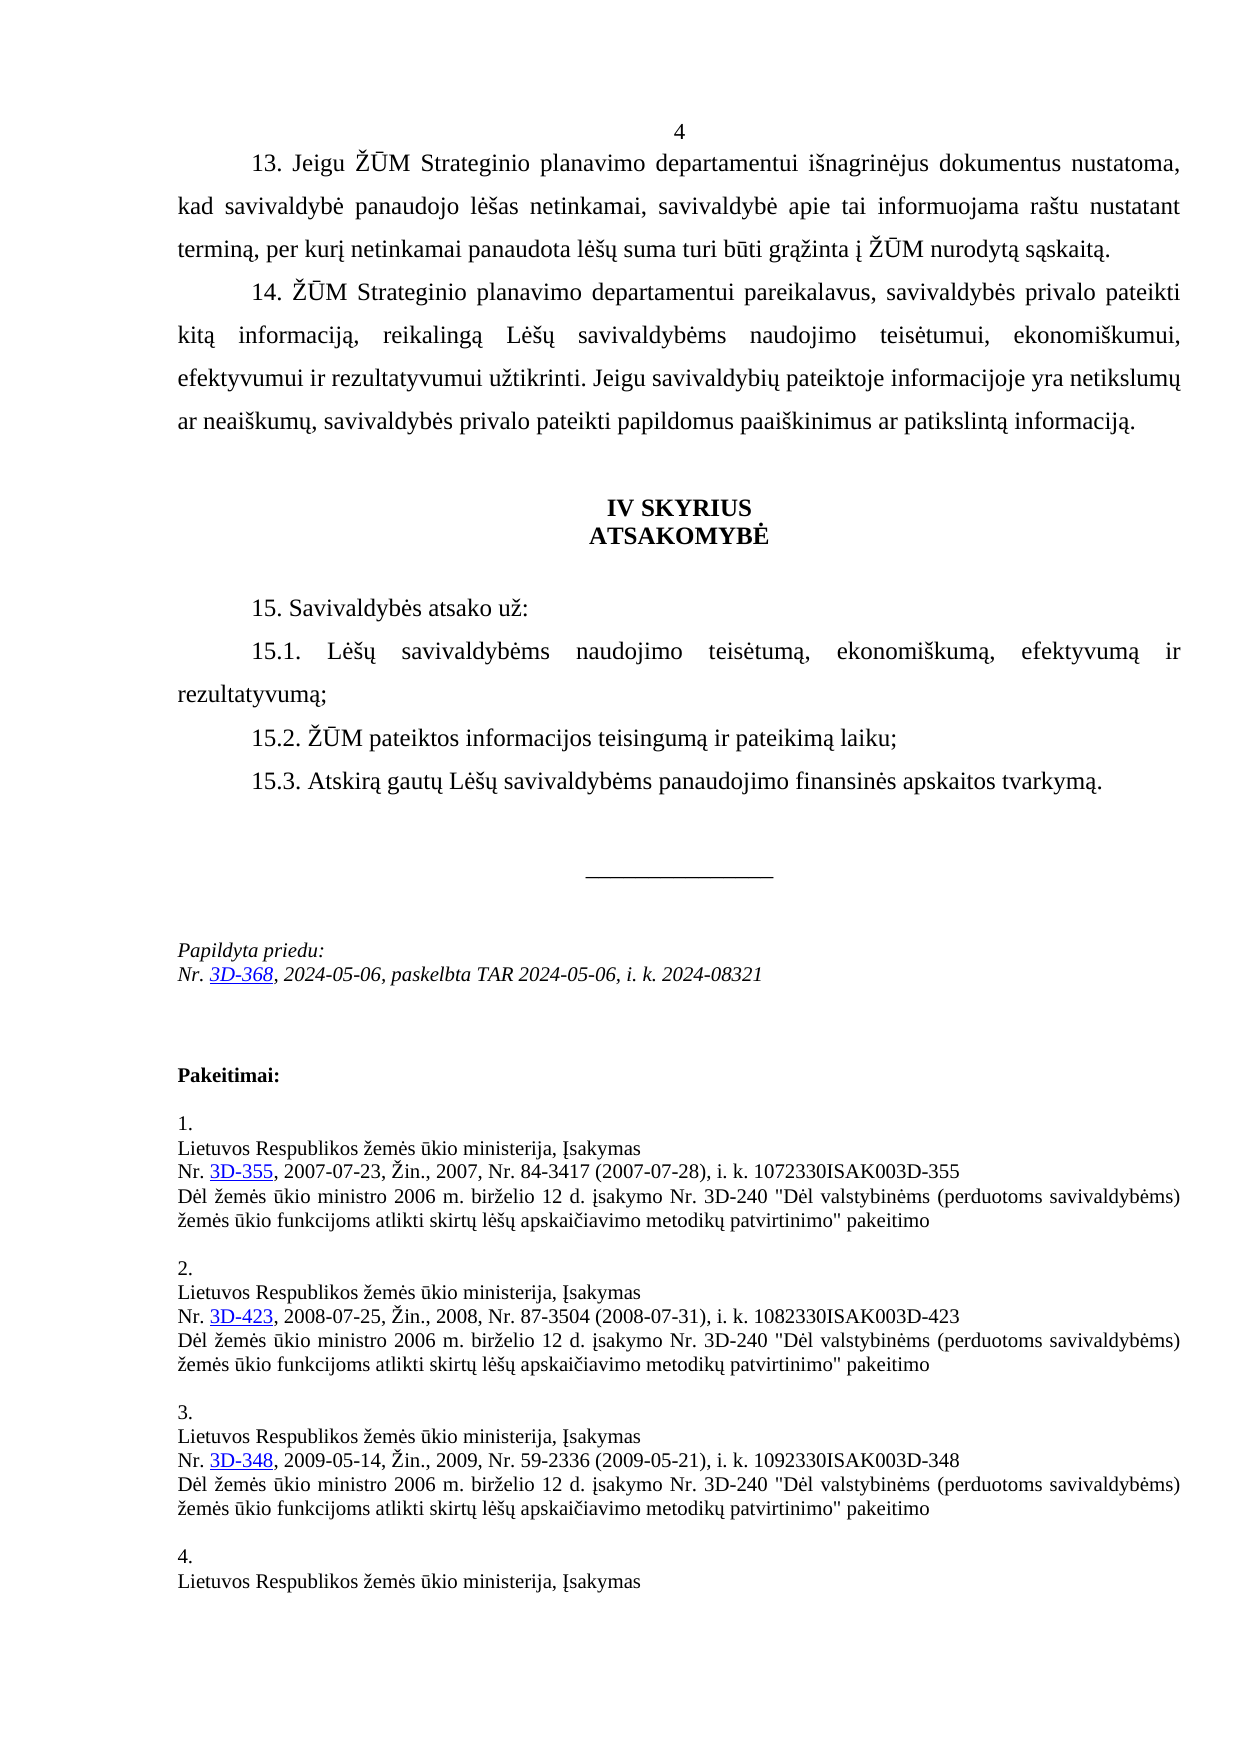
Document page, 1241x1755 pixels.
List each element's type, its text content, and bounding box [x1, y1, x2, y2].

text Dėl žemės ūkio ministro 2006 m. birželio 12 d. įsakymo Nr. 3D-240 "Dėl valstybinėms (perduotoms savivaldybėms) žemės ūkio funkcijoms atlikti skirtų lėšų apskaičiavimo metodikų patvirtinimo" pakeitimo [177, 1183, 1181, 1232]
text Papildyta priedu: [177, 938, 1181, 962]
text Dėl žemės ūkio ministro 2006 m. birželio 12 d. įsakymo Nr. 3D-240 "Dėl valstybinėms (perduotoms savivaldybėms) žemės ūkio funkcijoms atlikti skirtų lėšų apskaičiavimo metodikų patvirtinimo" pakeitimo [177, 1472, 1181, 1520]
text Nr. 3D-368, 2024-05-06, paskelbta TAR 2024-05-06, i. k. 2024-08321 [177, 962, 1181, 986]
text 1. [177, 1111, 1181, 1135]
text Nr. 3D-423, 2008-07-25, Žin., 2008, Nr. 87-3504 (2008-07-31), i. k. 1082330ISAK003D-423 [177, 1304, 1181, 1328]
text 4. [177, 1544, 1181, 1568]
text 14. ŽŪM Strateginio planavimo departamentui pareikalavus, savivaldybės privalo pateikti kitą informaciją, reikalingą Lėšų savivaldybėms naudojimo teisėtumui, ekonomiškumui, efektyvumui ir rezultatyvumui užtikrinti. Jeigu savivaldybių pateiktoje informacijoje yra netikslumų ar neaiškumų, savivaldybės privalo pateikti papildomus paaiškinimus ar patikslintą informaciją. [177, 277, 1181, 435]
text IV SKYRIUS [177, 493, 1181, 521]
text Lietuvos Respublikos žemės ūkio ministerija, Įsakymas [177, 1135, 1181, 1159]
text 15.1. Lėšų savivaldybėms naudojimo teisėtumą, ekonomiškumą, efektyvumą ir rezultatyvumą; [177, 636, 1181, 708]
text Dėl žemės ūkio ministro 2006 m. birželio 12 d. įsakymo Nr. 3D-240 "Dėl valstybinėms (perduotoms savivaldybėms) žemės ūkio funkcijoms atlikti skirtų lėšų apskaičiavimo metodikų patvirtinimo" pakeitimo [177, 1328, 1181, 1376]
text 13. Jeigu ŽŪM Strateginio planavimo departamentui išnagrinėjus dokumentus nustatoma, kad savivaldybė panaudojo lėšas netinkamai, savivaldybė apie tai informuojama raštu nustatant terminą, per kurį netinkamai panaudota lėšų suma turi būti grąžinta į ŽŪM nurodytą sąskaitą. [177, 148, 1181, 263]
text Nr. 3D-348, 2009-05-14, Žin., 2009, Nr. 59-2336 (2009-05-21), i. k. 1092330ISAK003D-348 [177, 1448, 1181, 1472]
text 2. [177, 1256, 1181, 1280]
text Nr. 3D-355, 2007-07-23, Žin., 2007, Nr. 84-3417 (2007-07-28), i. k. 1072330ISAK003D-355 [177, 1159, 1181, 1183]
text Lietuvos Respublikos žemės ūkio ministerija, Įsakymas [177, 1280, 1181, 1304]
text Lietuvos Respublikos žemės ūkio ministerija, Įsakymas [177, 1568, 1181, 1593]
text ATSAKOMYBĖ [177, 521, 1181, 550]
text _______________ [177, 852, 1181, 881]
text 3. [177, 1400, 1181, 1424]
text 15.3. Atskirą gautų Lėšų savivaldybėms panaudojimo finansinės apskaitos tvarkymą. [177, 766, 1181, 794]
text 15. Savivaldybės atsako už: [177, 593, 1181, 622]
text 15.2. ŽŪM pateiktos informacijos teisingumą ir pateikimą laiku; [177, 723, 1181, 751]
text Lietuvos Respublikos žemės ūkio ministerija, Įsakymas [177, 1424, 1181, 1448]
text Pakeitimai: [177, 1063, 1181, 1087]
